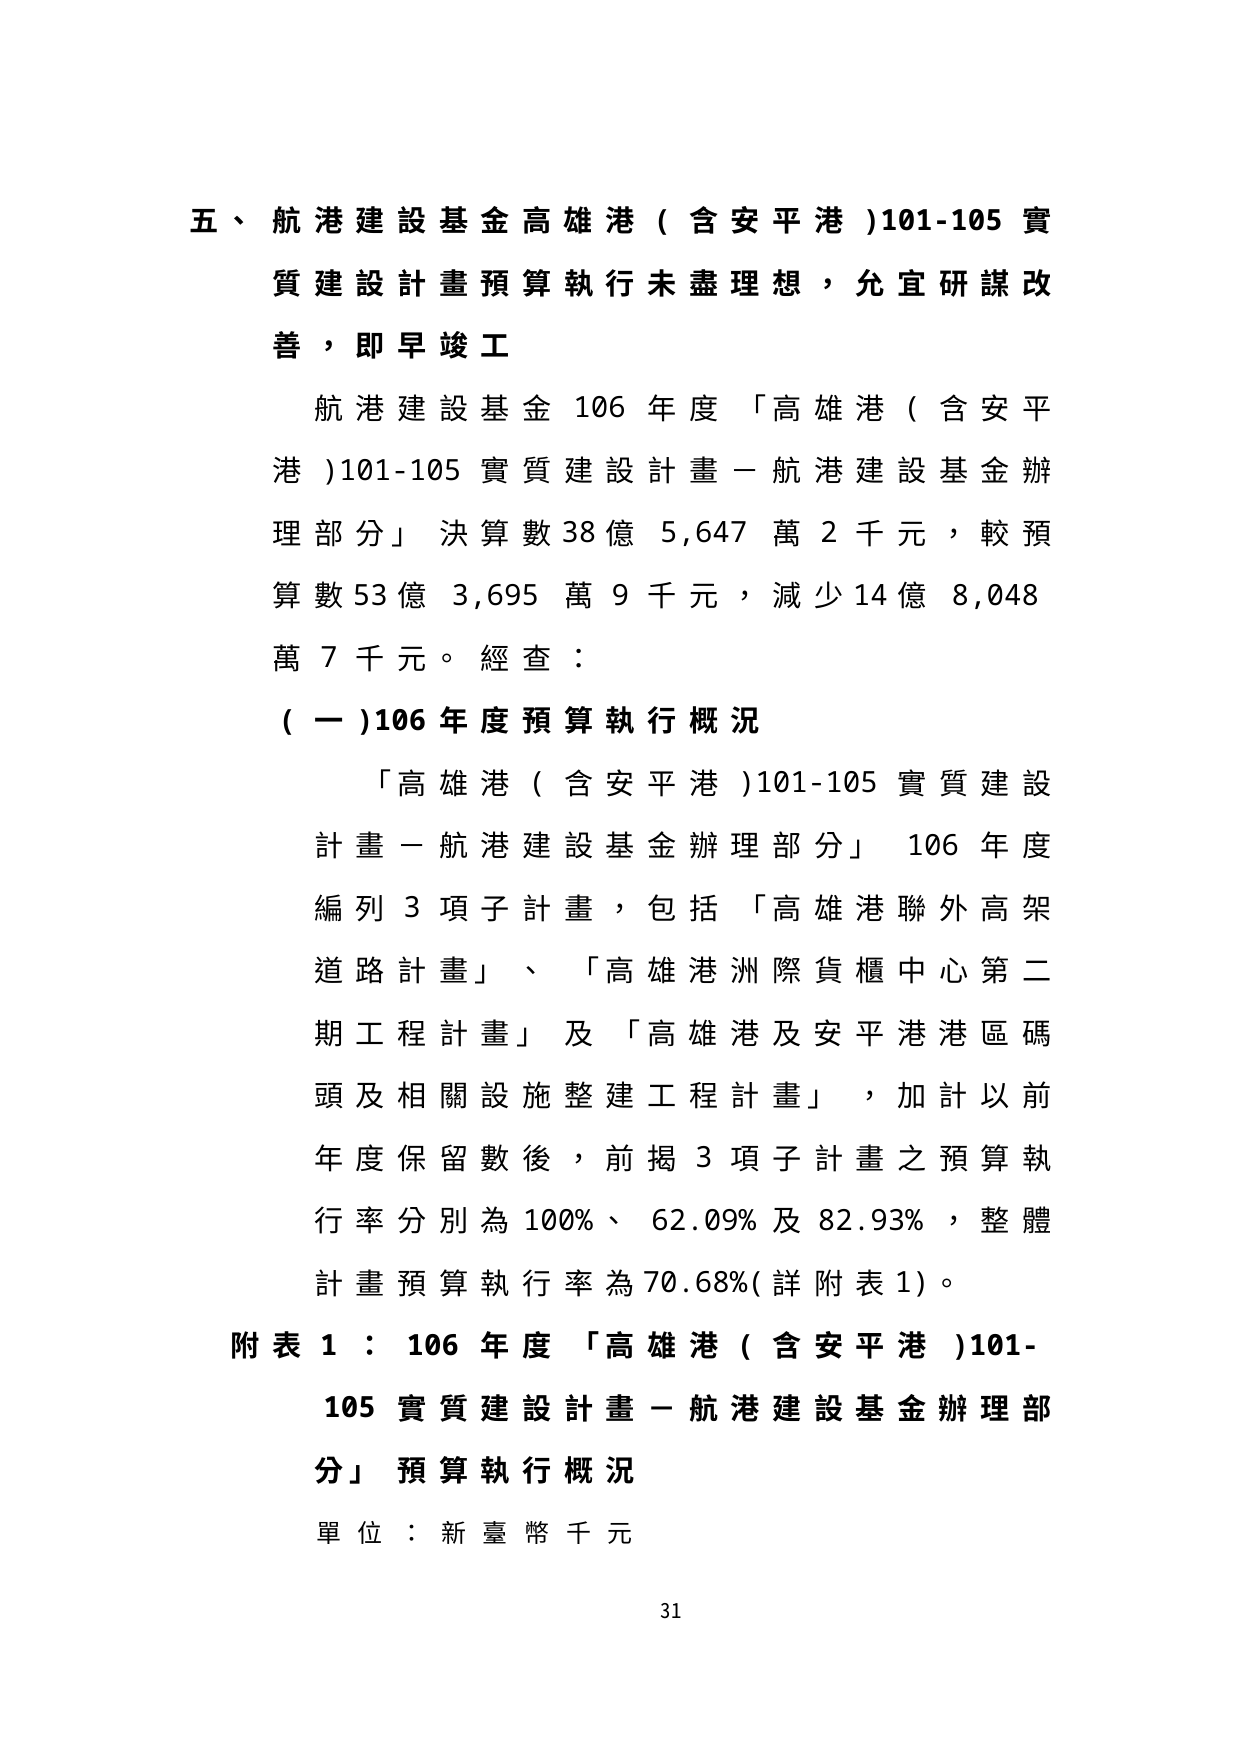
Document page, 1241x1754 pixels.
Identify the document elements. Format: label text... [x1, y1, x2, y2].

text 航港建設基金106年度「高雄港(含安平港)101-105實質建設計畫－航港建設基金辦理部分」決算數38億5,647萬2千元，較預算數53億3,695萬9千元，減少14億8,048萬7千元。經查： [242, 365, 1058, 677]
text 附表1：106年度「高雄港(含安平港)101-105實質建設計畫－航港建設基金辦理部分」預算執行概況 單位：新臺幣千元 [184, 1302, 1058, 1552]
text 五、航港建設基金高雄港(含安平港)101-105實質建設計畫預算執行未盡理想，允宜研謀改善，即早竣工 [183, 177, 1058, 365]
text (一)106年度預算執行概況 [242, 677, 1058, 740]
text 「高雄港(含安平港)101-105實質建設計畫－航港建設基金辦理部分」106年度編列3項子計畫，包括「高雄港聯外高架道路計畫」、「高雄港洲際貨櫃中心第二期工程計畫」及「高雄港及安平港港區碼頭及相關設施整建工程計畫」，加計以前年度保留數後，前揭3項子計畫之預算執行率分別為100%、62.09%及82.93%，整體計畫預算執行率為70.68%(詳附表1)。 [271, 740, 1058, 1302]
